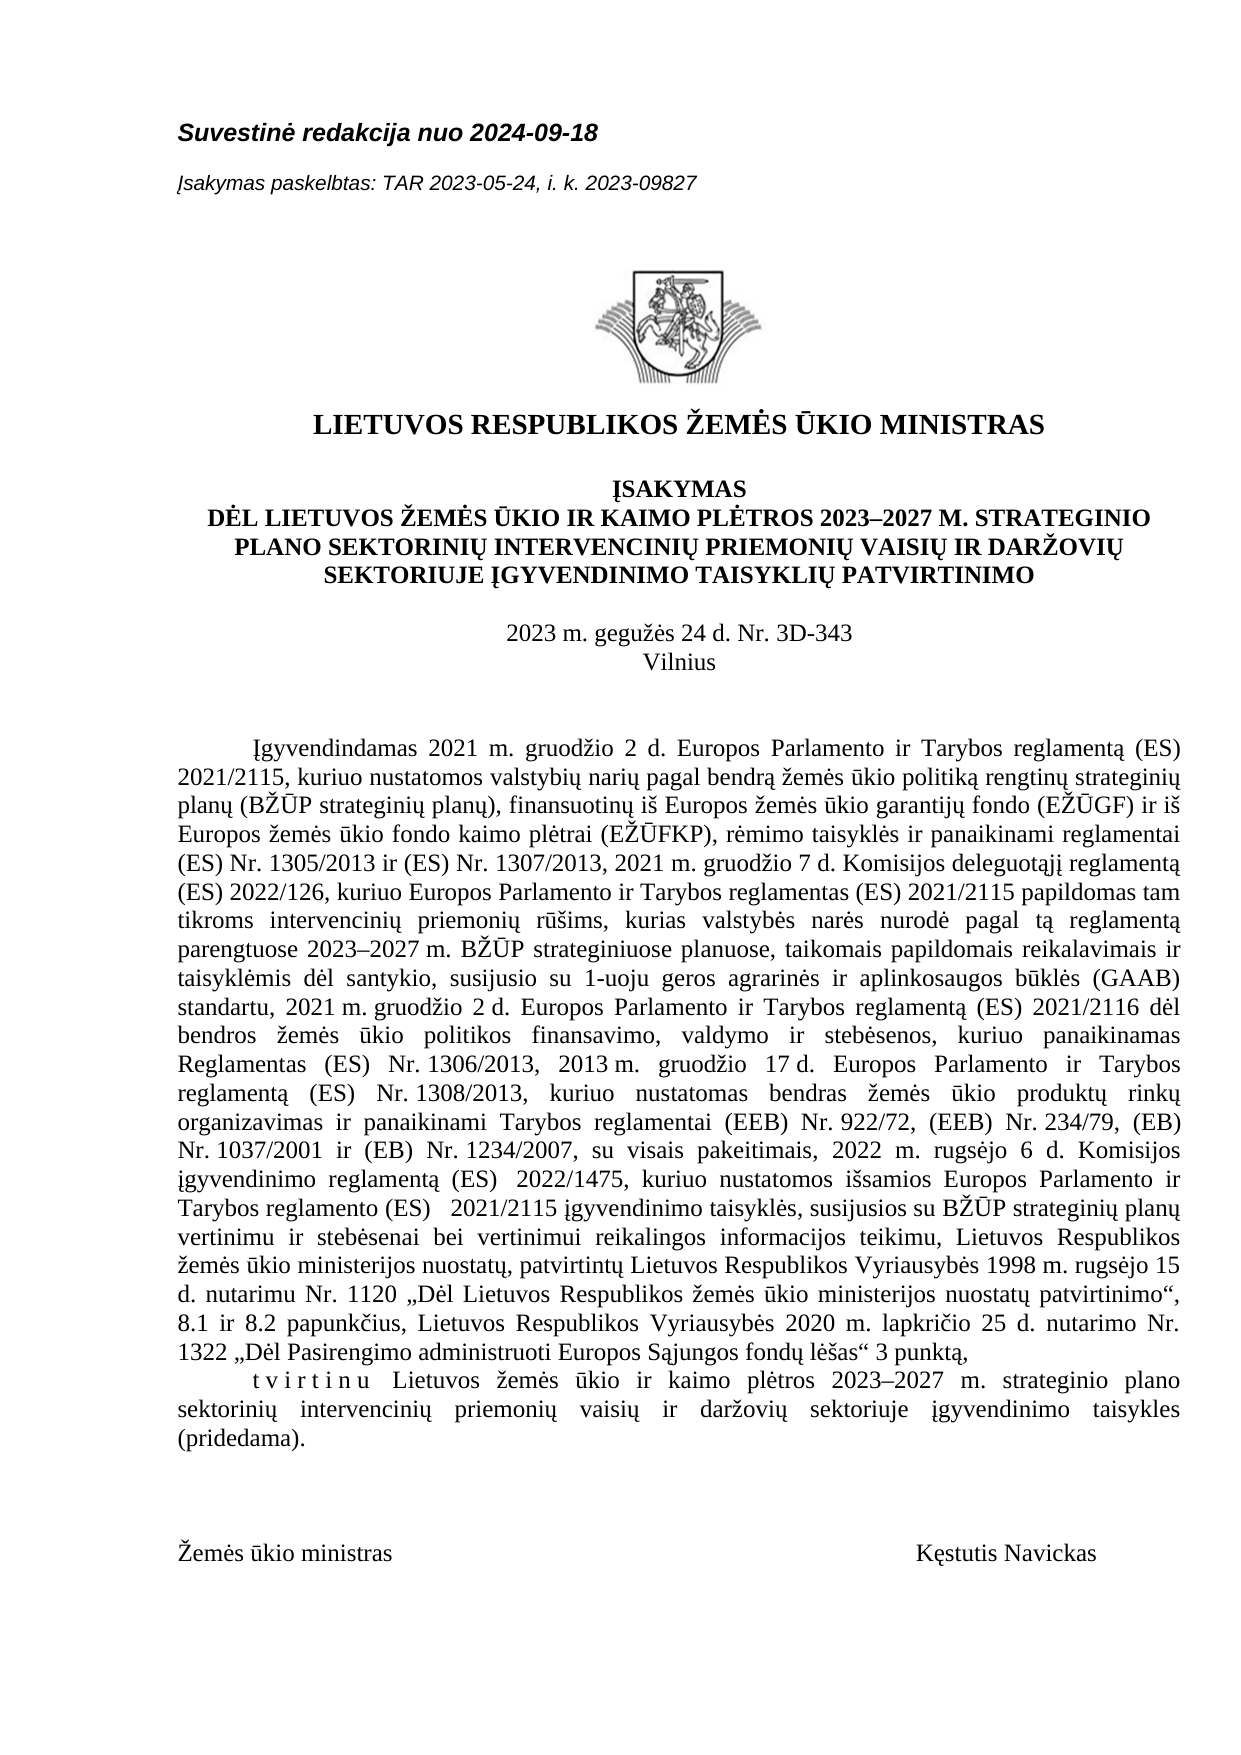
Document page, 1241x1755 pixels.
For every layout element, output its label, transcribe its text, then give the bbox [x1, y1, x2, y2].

text ĮSAKYMAS [177, 474, 1181, 503]
text Vilnius [177, 647, 1181, 675]
text Suvestinė redakcija nuo 2024-09-18 [177, 118, 1181, 147]
text Įgyvendindamas 2021 m. gruodžio 2 d. Europos Parlamento ir Tarybos reglamentą (ES) 2021/2115, kuriuo nustatomos valstybių narių pagal bendrą žemės ūkio politiką rengtinų strateginių planų (BŽŪP strateginių planų), finansuotinų iš Europos žemės ūkio garantijų fondo (EŽŪGF) ir iš Europos žemės ūkio fondo kaimo plėtrai (EŽŪFKP), rėmimo taisyklės ir panaikinami reglamentai (ES) Nr. 1305/2013 ir (ES) Nr. 1307/2013, 2021 m. gruodžio 7 d. Komisijos deleguotąjį reglamentą (ES) 2022/126, kuriuo Europos Parlamento ir Tarybos reglamentas (ES) 2021/2115 papildomas tam tikroms intervencinių priemonių rūšims, kurias valstybės narės nurodė pagal tą reglamentą parengtuose 2023–2027 m. BŽŪP strateginiuose planuose, taikomais papildomais reikalavimais ir taisyklėmis dėl santykio, susijusio su 1-uoju geros agrarinės ir aplinkosaugos būklės (GAAB) standartu, 2021 m. gruodžio 2 d. Europos Parlamento ir Tarybos reglamentą (ES) 2021/2116 dėl bendros žemės ūkio politikos finansavimo, valdymo ir stebėsenos, kuriuo panaikinamas Reglamentas (ES) Nr. 1306/2013, 2013 m. gruodžio 17 d. Europos Parlamento ir Tarybos reglamentą (ES) Nr. 1308/2013, kuriuo nustatomas bendras žemės ūkio produktų rinkų organizavimas ir panaikinami Tarybos reglamentai (EEB) Nr. 922/72, (EEB) Nr. 234/79, (EB) Nr. 1037/2001 ir (EB) Nr. 1234/2007, su visais pakeitimais, 2022 m. rugsėjo 6 d. Komisijos įgyvendinimo reglamentą (ES) 2022/1475, kuriuo nustatomos išsamios Europos Parlamento ir Tarybos reglamento (ES) 2021/2115 įgyvendinimo taisyklės, susijusios su BŽŪP strateginių planų vertinimu ir stebėsenai bei vertinimui reikalingos informacijos teikimu, Lietuvos Respublikos žemės ūkio ministerijos nuostatų, patvirtintų Lietuvos Respublikos Vyriausybės 1998 m. rugsėjo 15 d. nutarimu Nr. 1120 „Dėl Lietuvos Respublikos žemės ūkio ministerijos nuostatų patvirtinimo“, 8.1 ir 8.2 papunkčius, Lietuvos Respublikos Vyriausybės 2020 m. lapkričio 25 d. nutarimo Nr. 1322 „Dėl Pasirengimo administruoti Europos Sąjungos fondų lėšas“ 3 punktą, [177, 733, 1181, 1365]
text 2023 m. gegužės 24 d. Nr. 3D-343 [177, 618, 1181, 647]
text DĖL LIETUVOS ŽEMĖS ŪKIO IR KAIMO PLĖTROS 2023–2027 M. STRATEGINIO PLANO SEKTORINIŲ INTERVENCINIŲ PRIEMONIŲ VAISIŲ IR DARŽOVIŲ SEKTORIUJE ĮGYVENDINIMO TAISYKLIŲ PATVIRTINIMO [177, 503, 1181, 589]
text LIETUVOS RESPUBLIKOS ŽEMĖS ŪKIO MINISTRAS [177, 407, 1181, 441]
text tvirtinu Lietuvos žemės ūkio ir kaimo plėtros 2023–2027 m. strateginio plano sektorinių intervencinių priemonių vaisių ir daržovių sektoriuje įgyvendinimo taisykles (pridedama). [177, 1365, 1181, 1452]
text Žemės ūkio ministras Kęstutis Navickas [177, 1538, 1181, 1567]
text Įsakymas paskelbtas: TAR 2023-05-24, i. k. 2023-09827 [177, 171, 1181, 195]
